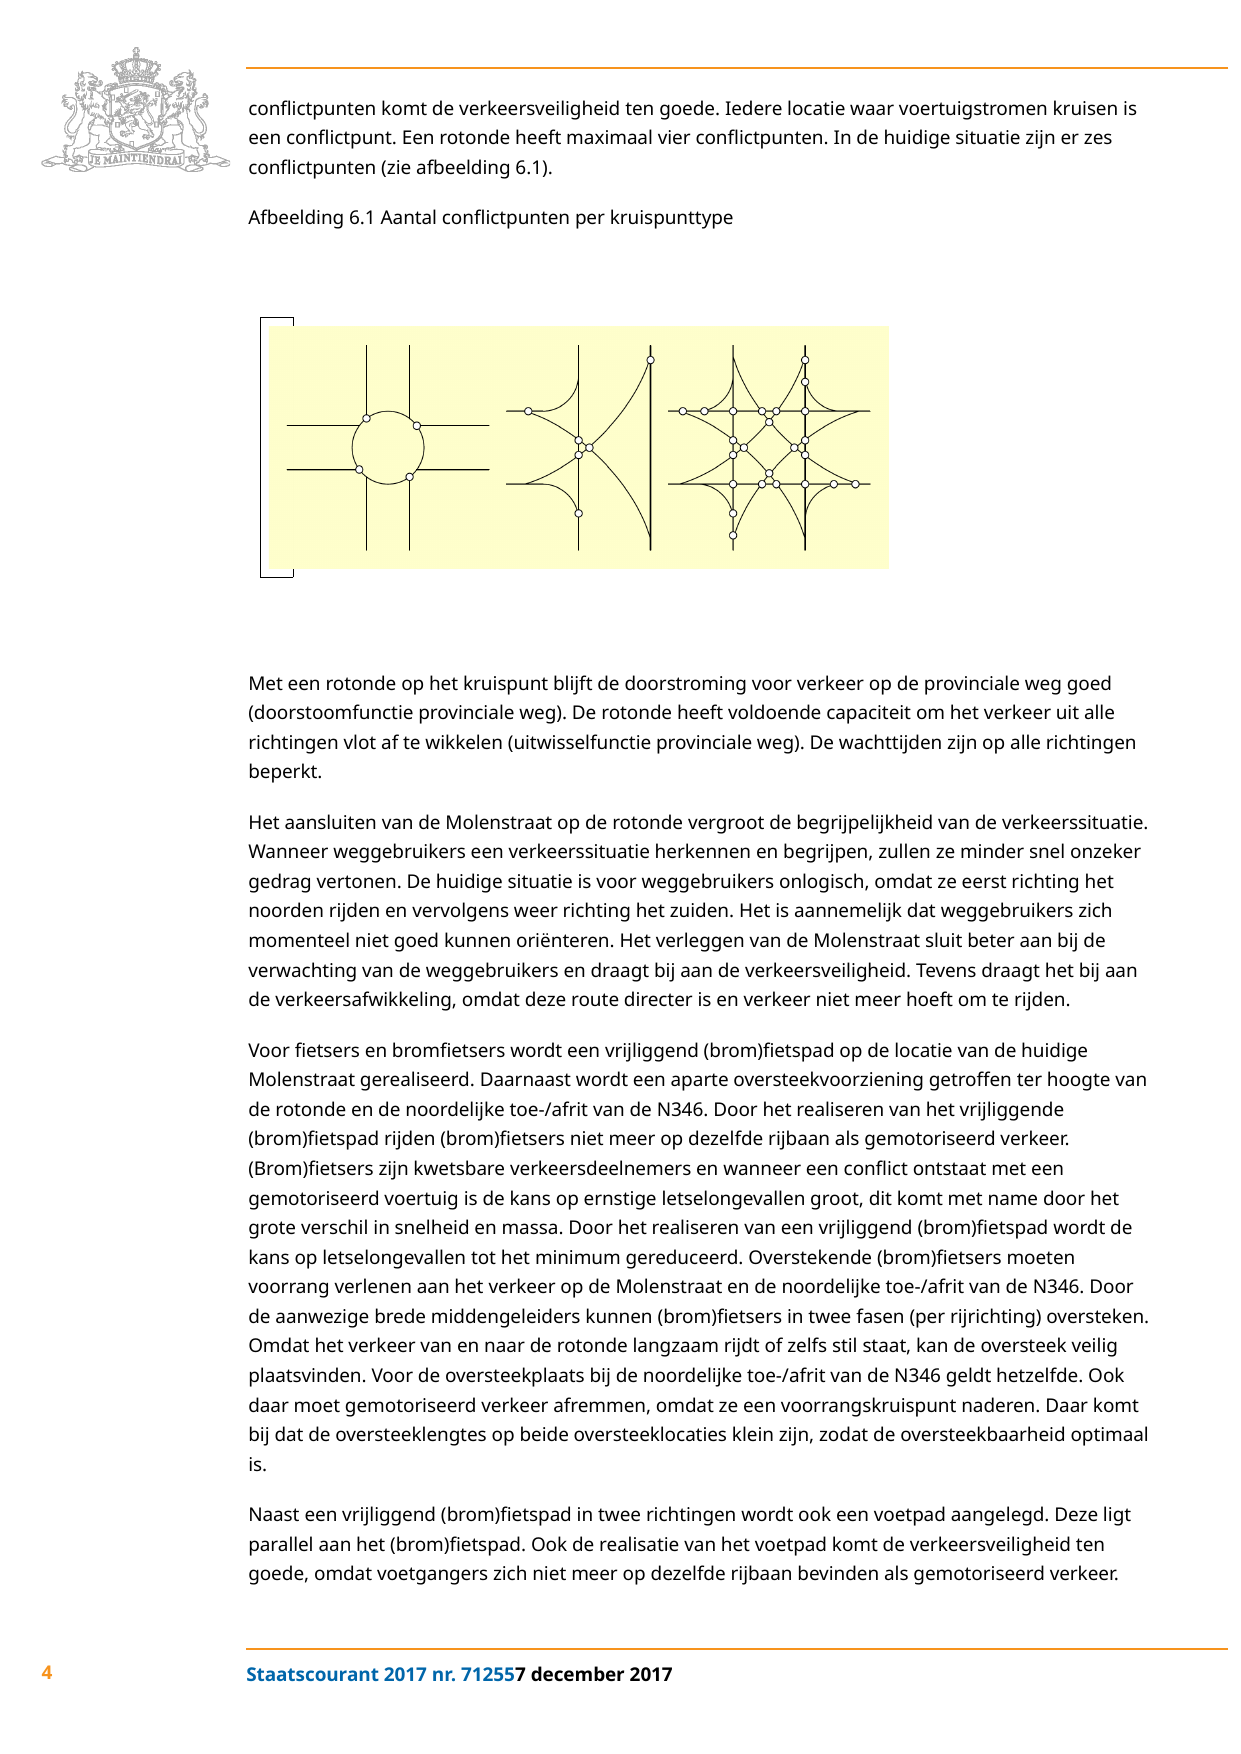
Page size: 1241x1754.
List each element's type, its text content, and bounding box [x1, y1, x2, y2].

text conflictpunten komt de verkeersveiligheid ten goede. Iedere locatie waar voertuigstromen kruisen is een conflictpunt. Een rotonde heeft maximaal vier conflictpunten. In de huidige situatie zijn er zes conflictpunten (zie afbeelding 6.1). [248, 95, 1152, 180]
text Naast een vrijliggend (brom)fietspad in twee richtingen wordt ook een voetpad aangelegd. Deze ligt parallel aan het (brom)fietspad. Ook de realisatie van het voetpad komt de verkeersveiligheid ten goede, omdat voetgangers zich niet meer op dezelfde rijbaan bevinden als gemotoriseerd verkeer. [248, 1501, 1152, 1586]
picture [41, 47, 231, 172]
text Het aansluiten van de Molenstraat op de rotonde vergroot de begrijpelijkheid van de verkeerssituatie. Wanneer weggebruikers een verkeerssituatie herkennen en begrijpen, zullen ze minder snel onzeker gedrag vertonen. De huidige situatie is voor weggebruikers onlogisch, omdat ze eerst richting het noorden rijden en vervolgens weer richting het zuiden. Het is aannemelijk dat weggebruikers zich momenteel niet goed kunnen oriënteren. Het verleggen van de Molenstraat sluit beter aan bij de verwachting van de weggebruikers en draagt bij aan de verkeersveiligheid. Tevens draagt het bij aan de verkeersafwikkeling, omdat deze route directer is en verkeer niet meer hoeft om te rijden. [248, 809, 1152, 1012]
text Voor fietsers en bromfietsers wordt een vrijliggend (brom)fietspad op de locatie van de huidige Molenstraat gerealiseerd. Daarnaast wordt een aparte oversteekvoorziening getroffen ter hoogte van de rotonde en de noordelijke toe-/afrit van de N346. Door het realiseren van het vrijliggende (brom)fietspad rijden (brom)fietsers niet meer op dezelfde rijbaan als gemotoriseerd verkeer. (Brom)fietsers zijn kwetsbare verkeersdeelnemers en wanneer een conflict ontstaat met een gemotoriseerd voertuig is de kans op ernstige letselongevallen groot, dit komt met name door het grote verschil in snelheid en massa. Door het realiseren van een vrijliggend (brom)fietspad wordt de kans op letselongevallen tot het minimum gereduceerd. Overstekende (brom)fietsers moeten voorrang verlenen aan het verkeer op de Molenstraat en de noordelijke toe-/afrit van de N346. Door de aanwezige brede middengeleiders kunnen (brom)fietsers in twee fasen (per rijrichting) oversteken. Omdat het verkeer van en naar de rotonde langzaam rijdt of zelfs stil staat, kan de oversteek veilig plaatsvinden. Voor de oversteekplaats bij de noordelijke toe-/afrit van de N346 geldt hetzelfde. Ook daar moet gemotoriseerd verkeer afremmen, omdat ze een voorrangskruispunt naderen. Daar komt bij dat de oversteeklengtes op beide oversteeklocaties klein zijn, zodat de oversteekbaarheid optimaal is. [248, 1037, 1152, 1477]
text Met een rotonde op het kruispunt blijft de doorstroming voor verkeer op de provinciale weg goed (doorstoomfunctie provinciale weg). De rotonde heeft voldoende capaciteit om het verkeer uit alle richtingen vlot af te wikkelen (uitwisselfunctie provinciale weg). De wachttijden zijn op alle richtingen beperkt. [248, 670, 1152, 784]
picture [268, 326, 889, 569]
text Afbeelding 6.1 Aantal conflictpunten per kruispunttype [248, 204, 1152, 230]
